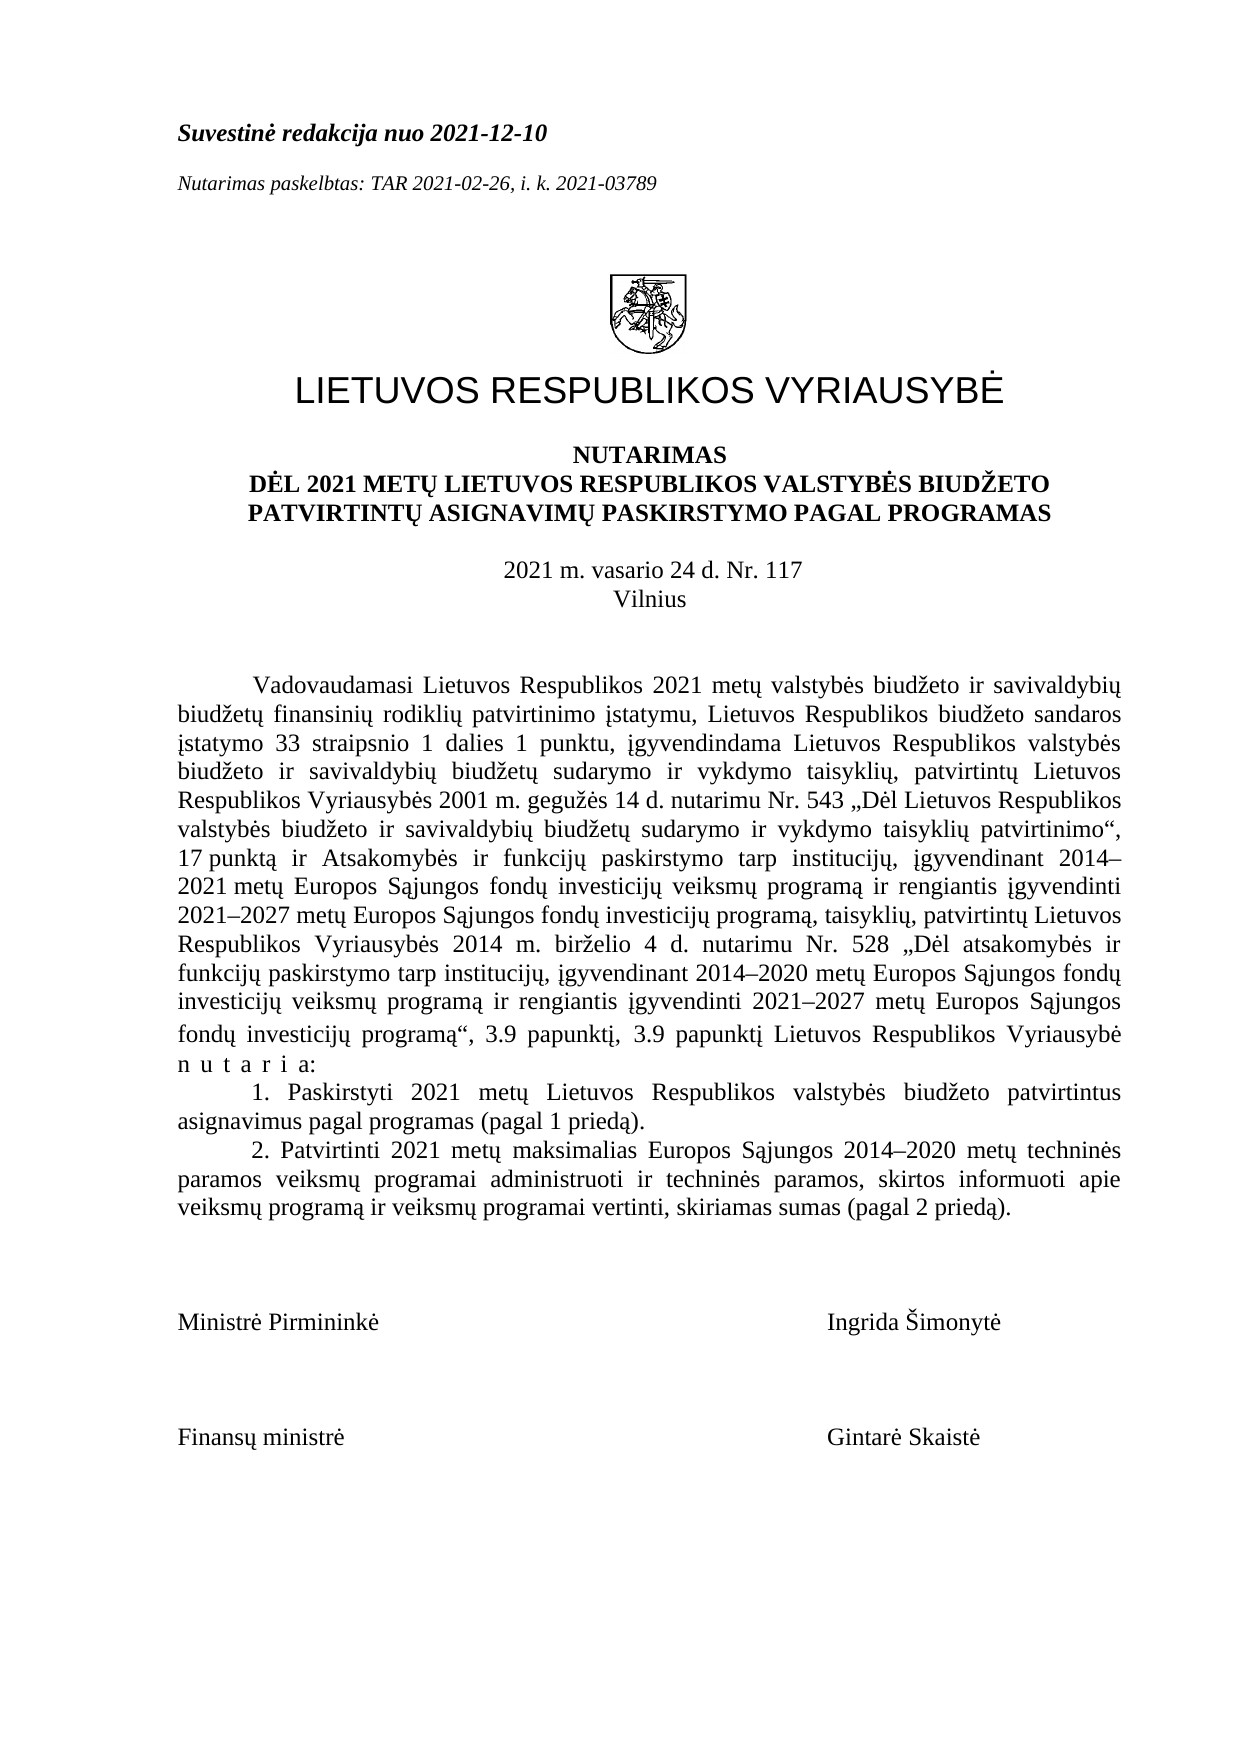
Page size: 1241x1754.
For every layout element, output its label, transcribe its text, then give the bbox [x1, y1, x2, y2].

text Vilnius [177, 584, 1122, 613]
text 1. Paskirstyti 2021 metų Lietuvos Respublikos valstybės biudžeto patvirtintus asignavimus pagal programas (pagal 1 priedą). [177, 1077, 1122, 1135]
text 2021 m. vasario 24 d. Nr. 117 [177, 555, 1122, 584]
text nutarimas [177, 440, 1122, 469]
text Lietuvos Respublikos Vyriausybė [177, 368, 1122, 411]
text Nutarimas paskelbtas: TAR 2021-02-26, i. k. 2021-03789 [177, 171, 1122, 195]
text DĖL 2021 METŲ LIETUVOS RESPUBLIKOS VALSTYBĖS BIUDŽETO PATVIRTINTŲ ASIGNAVIMŲ PASKIRSTYMO PAGAL PROGRAMAS [177, 469, 1122, 526]
text 2. Patvirtinti 2021 metų maksimalias Europos Sąjungos 2014–2020 metų techninės paramos veiksmų programai administruoti ir techninės paramos, skirtos informuoti apie veiksmų programą ir veiksmų programai vertinti, skiriamas sumas (pagal 2 priedą). [177, 1135, 1122, 1221]
text Suvestinė redakcija nuo 2021-12-10 [177, 118, 1122, 147]
text Ministrė Pirmininkė Ingrida Šimonytė [177, 1307, 1122, 1336]
text Finansų ministrė Gintarė Skaistė [177, 1422, 1122, 1451]
text Vadovaudamasi Lietuvos Respublikos 2021 metų valstybės biudžeto ir savivaldybių biudžetų finansinių rodiklių patvirtinimo įstatymu, Lietuvos Respublikos biudžeto sandaros įstatymo 33 straipsnio 1 dalies 1 punktu, įgyvendindama Lietuvos Respublikos valstybės biudžeto ir savivaldybių biudžetų sudarymo ir vykdymo taisyklių, patvirtintų Lietuvos Respublikos Vyriausybės 2001 m. gegužės 14 d. nutarimu Nr. 543 „Dėl Lietuvos Respublikos valstybės biudžeto ir savivaldybių biudžetų sudarymo ir vykdymo taisyklių patvirtinimo“, 17 punktą ir Atsakomybės ir funkcijų paskirstymo tarp institucijų, įgyvendinant 2014–2021 metų Europos Sąjungos fondų investicijų veiksmų programą ir rengiantis įgyvendinti 2021–2027 metų Europos Sąjungos fondų investicijų programą, taisyklių, patvirtintų Lietuvos Respublikos Vyriausybės 2014 m. birželio 4 d. nutarimu Nr. 528 „Dėl atsakomybės ir funkcijų paskirstymo tarp institucijų, įgyvendinant 2014–2020 metų Europos Sąjungos fondų investicijų veiksmų programą ir rengiantis įgyvendinti 2021–2027 metų Europos Sąjungos fondų investicijų programą“, 3.9 papunktį, 3.9 papunktį Lietuvos Respublikos Vyriausybė nutaria: [177, 670, 1122, 1077]
